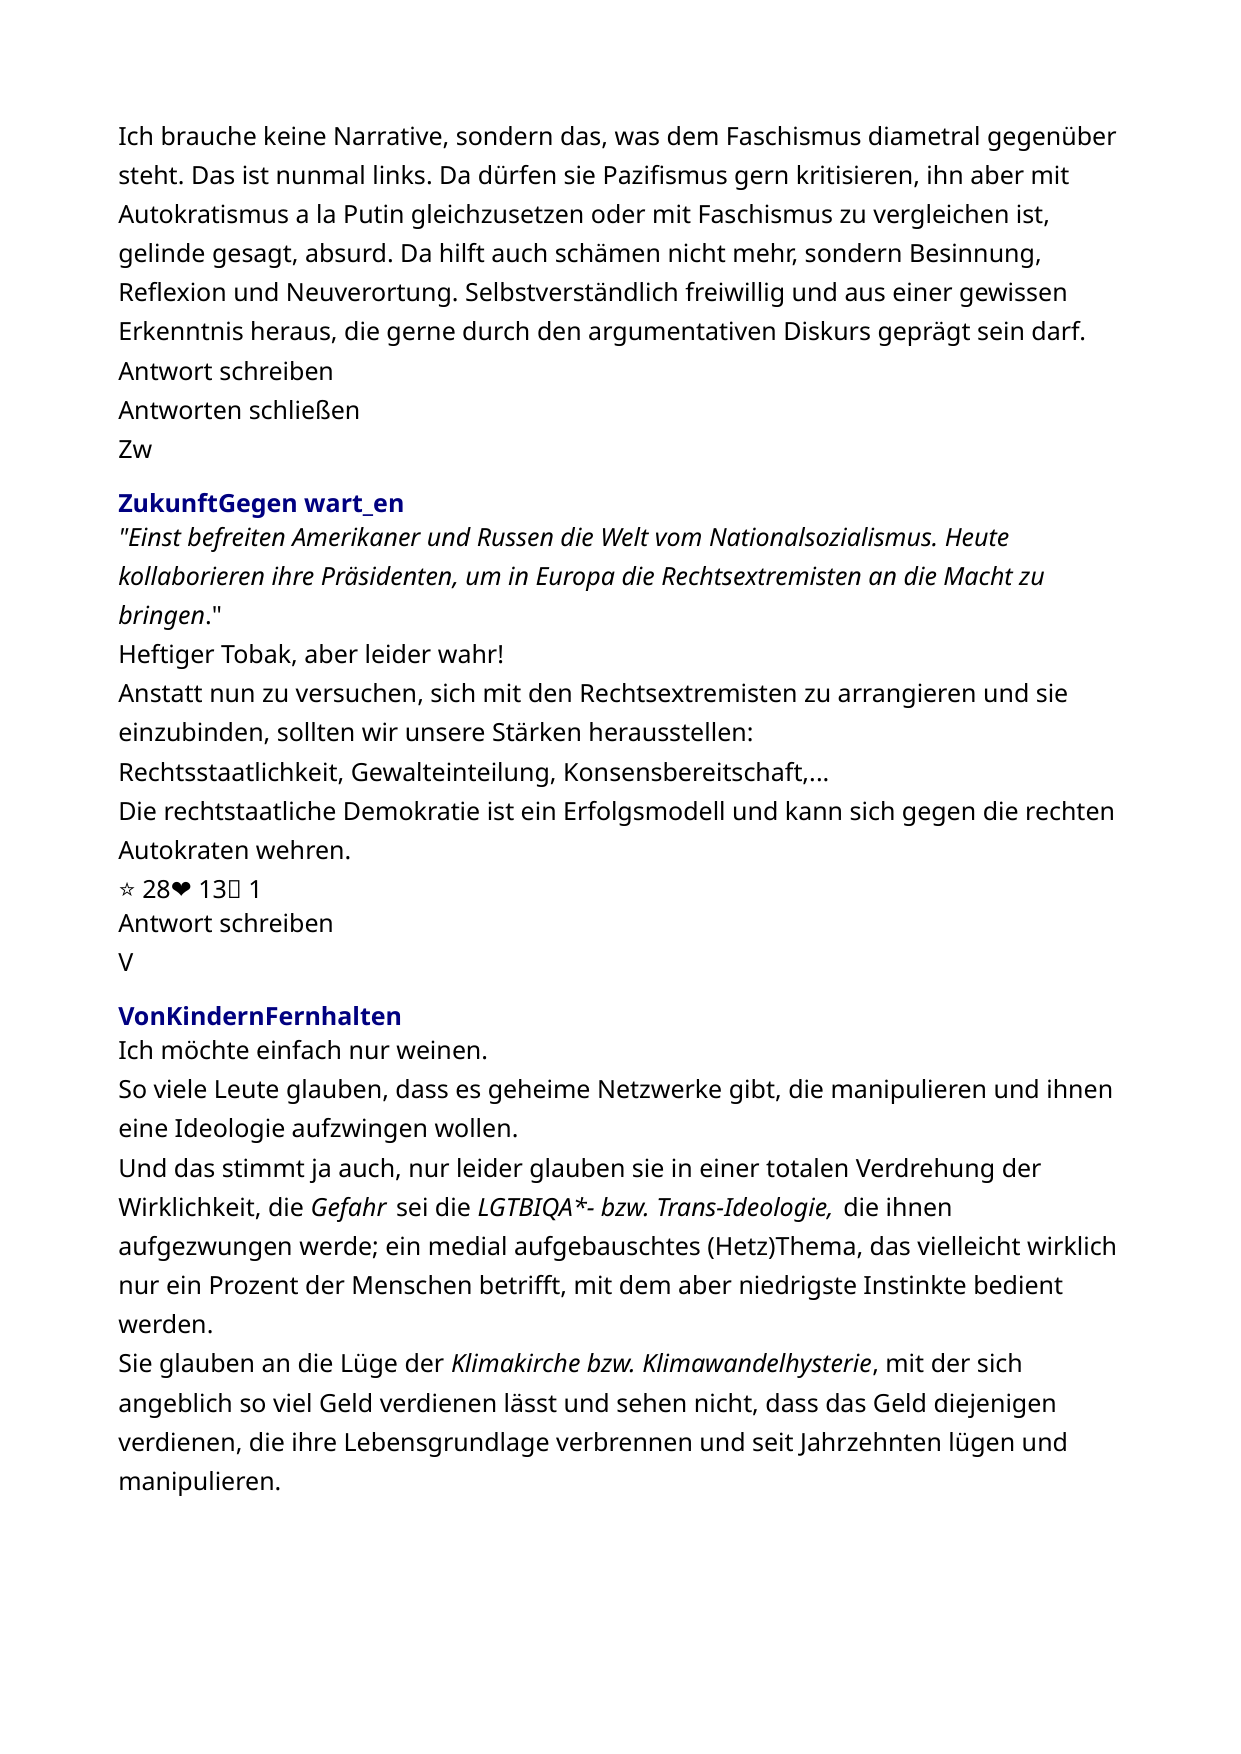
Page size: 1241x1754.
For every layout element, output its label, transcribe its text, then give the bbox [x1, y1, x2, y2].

text Und das stimmt ja auch, nur leider glauben sie in einer totalen Verdrehung der Wirklichkeit, die Gefahr sei die LGTBIQA*- bzw. Trans-Ideologie, die ihnen aufgezwungen werde; ein medial aufgebauschtes (Hetz)Thema, das vielleicht wirklich nur ein Prozent der Menschen betrifft, mit dem aber niedrigste Instinkte bedient werden. [118, 1150, 1122, 1341]
text Heftiger Tobak, aber leider wahr! [118, 637, 1122, 671]
text V [118, 945, 1122, 979]
text Anstatt nun zu versuchen, sich mit den Rechtsextremisten zu arrangieren und sie einzubinden, sollten wir unsere Stärken herausstellen: [118, 676, 1122, 749]
text Zw [118, 431, 1122, 466]
text Antwort schreiben [118, 353, 1122, 387]
text "Einst befreiten Amerikaner und Russen die Welt vom Nationalsozialismus. Heute kollaborieren ihre Präsidenten, um in Europa die Rechtsextremisten an die Macht zu bringen." [118, 519, 1122, 632]
text Antworten schließen [118, 392, 1122, 426]
text Ich brauche keine Narrative, sondern das, was dem Faschismus diametral gegenüber steht. Das ist nunmal links. Da dürfen sie Pazifismus gern kritisieren, ihn aber mit Autokratismus a la Putin gleichzusetzen oder mit Faschismus zu vergleichen ist, gelinde gesagt, absurd. Da hilft auch schämen nicht mehr, sondern Besinnung, Reflexion und Neuverortung. Selbstverständlich freiwillig und aus einer gewissen Erkenntnis heraus, die gerne durch den argumentativen Diskurs geprägt sein darf. [118, 118, 1122, 348]
text Sie glauben an die Lüge der Klimakirche bzw. Klimawandelhysterie, mit der sich angeblich so viel Geld verdienen lässt und sehen nicht, dass das Geld diejenigen verdienen, die ihre Lebensgrundlage verbrennen und seit Jahrzehnten lügen und manipulieren. [118, 1346, 1122, 1498]
subtitle VonKindernFernhalten [118, 999, 1122, 1033]
text ⭐️ 28❤️ 13🤨 1 [118, 872, 1122, 906]
text Ich möchte einfach nur weinen. [118, 1033, 1122, 1067]
text Die rechtstaatliche Demokratie ist ein Erfolgsmodell und kann sich gegen die rechten Autokraten wehren. [118, 793, 1122, 867]
text Rechtsstaatlichkeit, Gewalteinteilung, Konsensbereitschaft,... [118, 754, 1122, 788]
text Antwort schreiben [118, 906, 1122, 940]
text So viele Leute glauben, dass es geheime Netzwerke gibt, die manipulieren und ihnen eine Ideologie aufzwingen wollen. [118, 1072, 1122, 1145]
subtitle ZukunftGegen wart_en [118, 485, 1122, 519]
